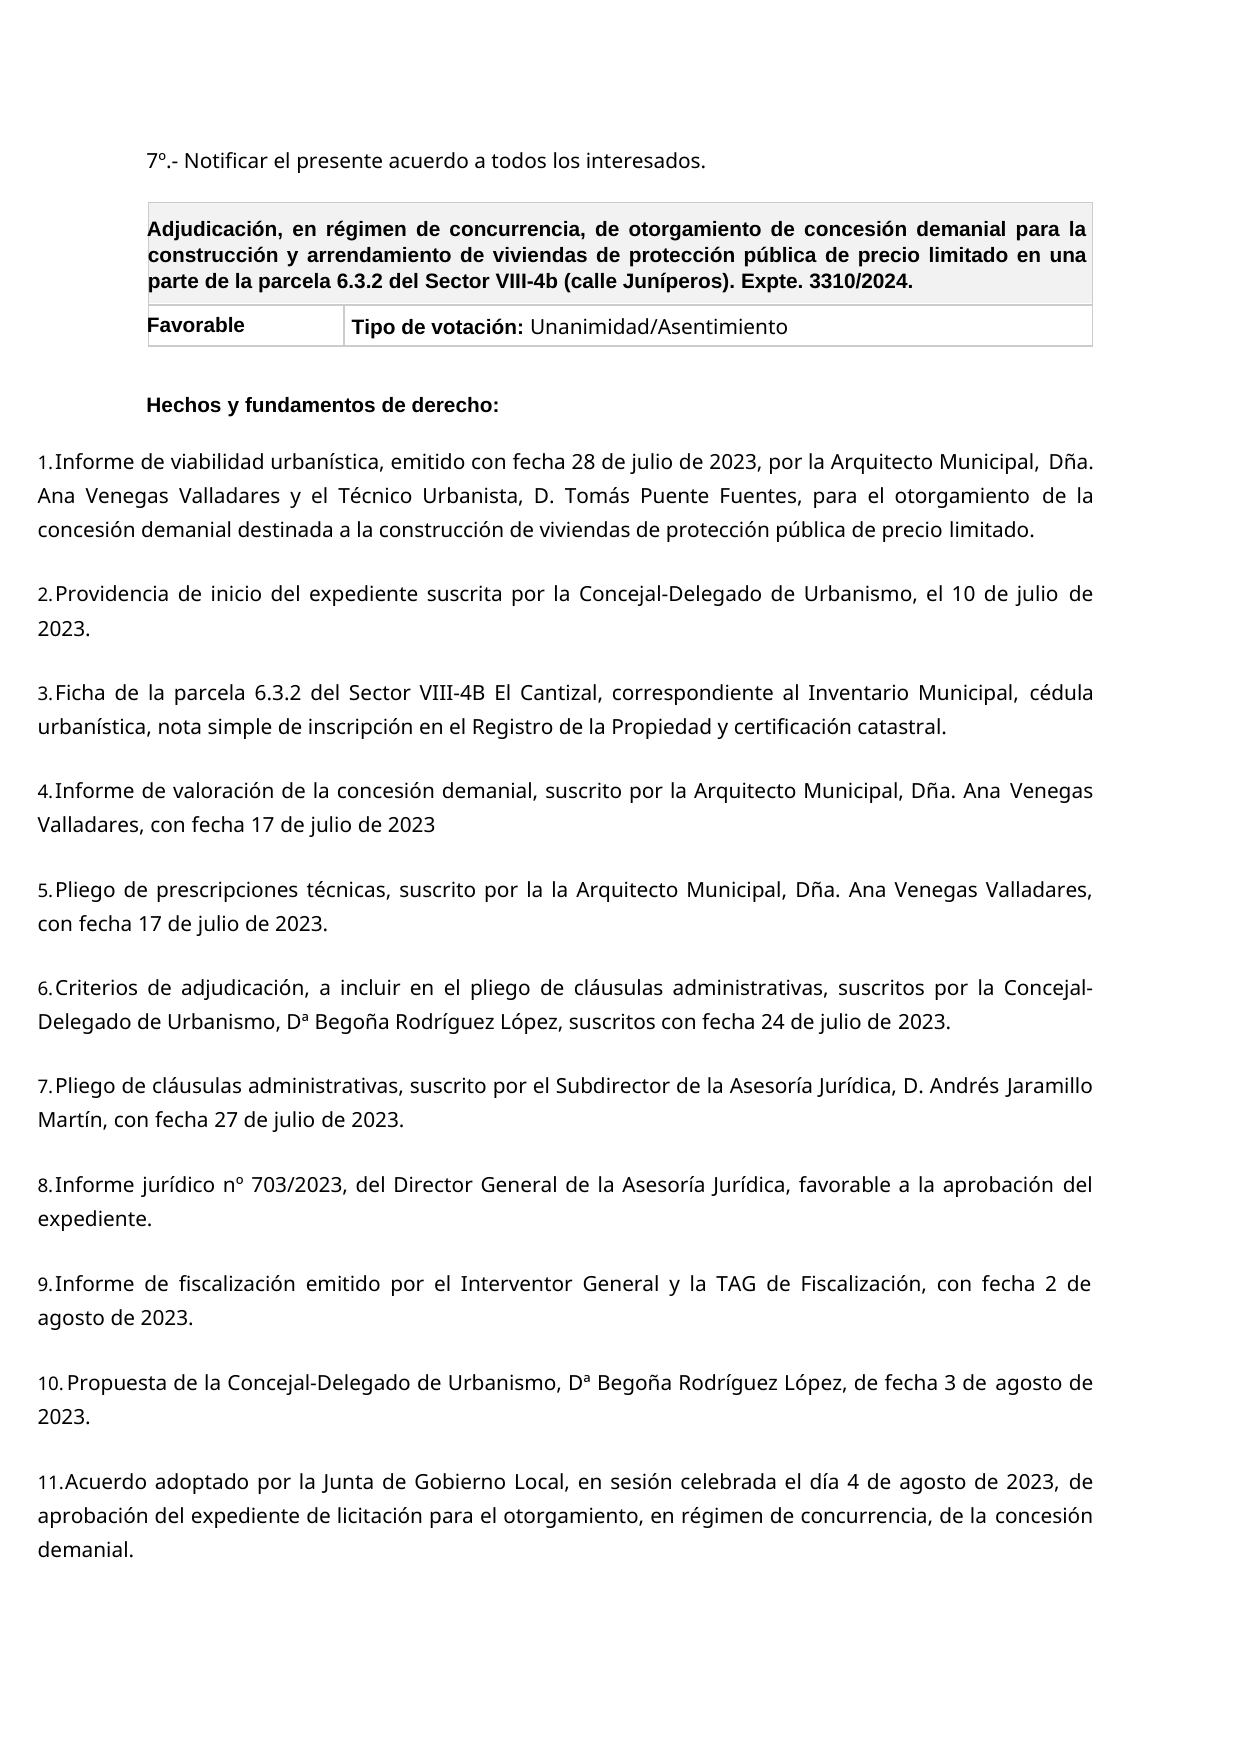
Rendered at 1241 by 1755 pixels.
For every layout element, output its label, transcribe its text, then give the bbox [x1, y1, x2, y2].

text 7º.- Notificar el presente acuerdo a todos los interesados. [146, 146, 1107, 175]
list Informe de valoración de la concesión demanial, suscrito por la Arquitecto Municipal, Dña. Ana Venegas Valladares, con fecha 17 de julio de 2023 [37, 776, 1093, 839]
list Pliego de cláusulas administrativas, suscrito por el Subdirector de la Asesoría Jurídica, D. Andrés Jaramillo Martín, con fecha 27 de julio de 2023. [37, 1071, 1093, 1134]
table_cell Favorable [149, 306, 343, 345]
subtitle Hechos y fundamentos de derecho: [146, 393, 1107, 417]
list Providencia de inicio del expediente suscrita por la Concejal-Delegado de Urbanismo, el 10 de julio de 2023. [37, 579, 1093, 642]
list Pliego de prescripciones técnicas, suscrito por la la Arquitecto Municipal, Dña. Ana Venegas Valladares, con fecha 17 de julio de 2023. [37, 875, 1093, 937]
list Informe de viabilidad urbanística, emitido con fecha 28 de julio de 2023, por la Arquitecto Municipal, Dña. Ana Venegas Valladares y el Técnico Urbanista, D. Tomás Puente Fuentes, para el otorgamiento de la concesión demanial destinada a la construcción de viviendas de protección pública de precio limitado. [37, 447, 1094, 544]
list Informe jurídico nº 703/2023, del Director General de la Asesoría Jurídica, favorable a la aprobación del expediente. [37, 1170, 1092, 1233]
list Criterios de adjudicación, a incluir en el pliego de cláusulas administrativas, suscritos por la Concejal-Delegado de Urbanismo, Dª Begoña Rodríguez López, suscritos con fecha 24 de julio de 2023. [37, 973, 1093, 1036]
list Propuesta de la Concejal-Delegado de Urbanismo, Dª Begoña Rodríguez López, de fecha 3 de agosto de 2023. [37, 1368, 1093, 1431]
list Informe de fiscalización emitido por el Interventor General y la TAG de Fiscalización, con fecha 2 de agosto de 2023. [37, 1269, 1093, 1332]
list Acuerdo adoptado por la Junta de Gobierno Local, en sesión celebrada el día 4 de agosto de 2023, de aprobación del expediente de licitación para el otorgamiento, en régimen de concurrencia, de la concesión demanial. [37, 1467, 1093, 1563]
table_header Adjudicación, en régimen de concurrencia, de otorgamiento de concesión demanial para la construcción y arrendamiento de viviendas de protección pública de precio limitado en una parte de la parcela 6.3.2 del Sector VIII-4b (calle Juníperos). Expte. 3310/2024. [149, 203, 1092, 303]
table_cell Tipo de votación: Unanimidad/Asentimiento [345, 306, 1092, 345]
list Ficha de la parcela 6.3.2 del Sector VIII-4B El Cantizal, correspondiente al Inventario Municipal, cédula urbanística, nota simple de inscripción en el Registro de la Propiedad y certificación catastral. [37, 678, 1094, 740]
